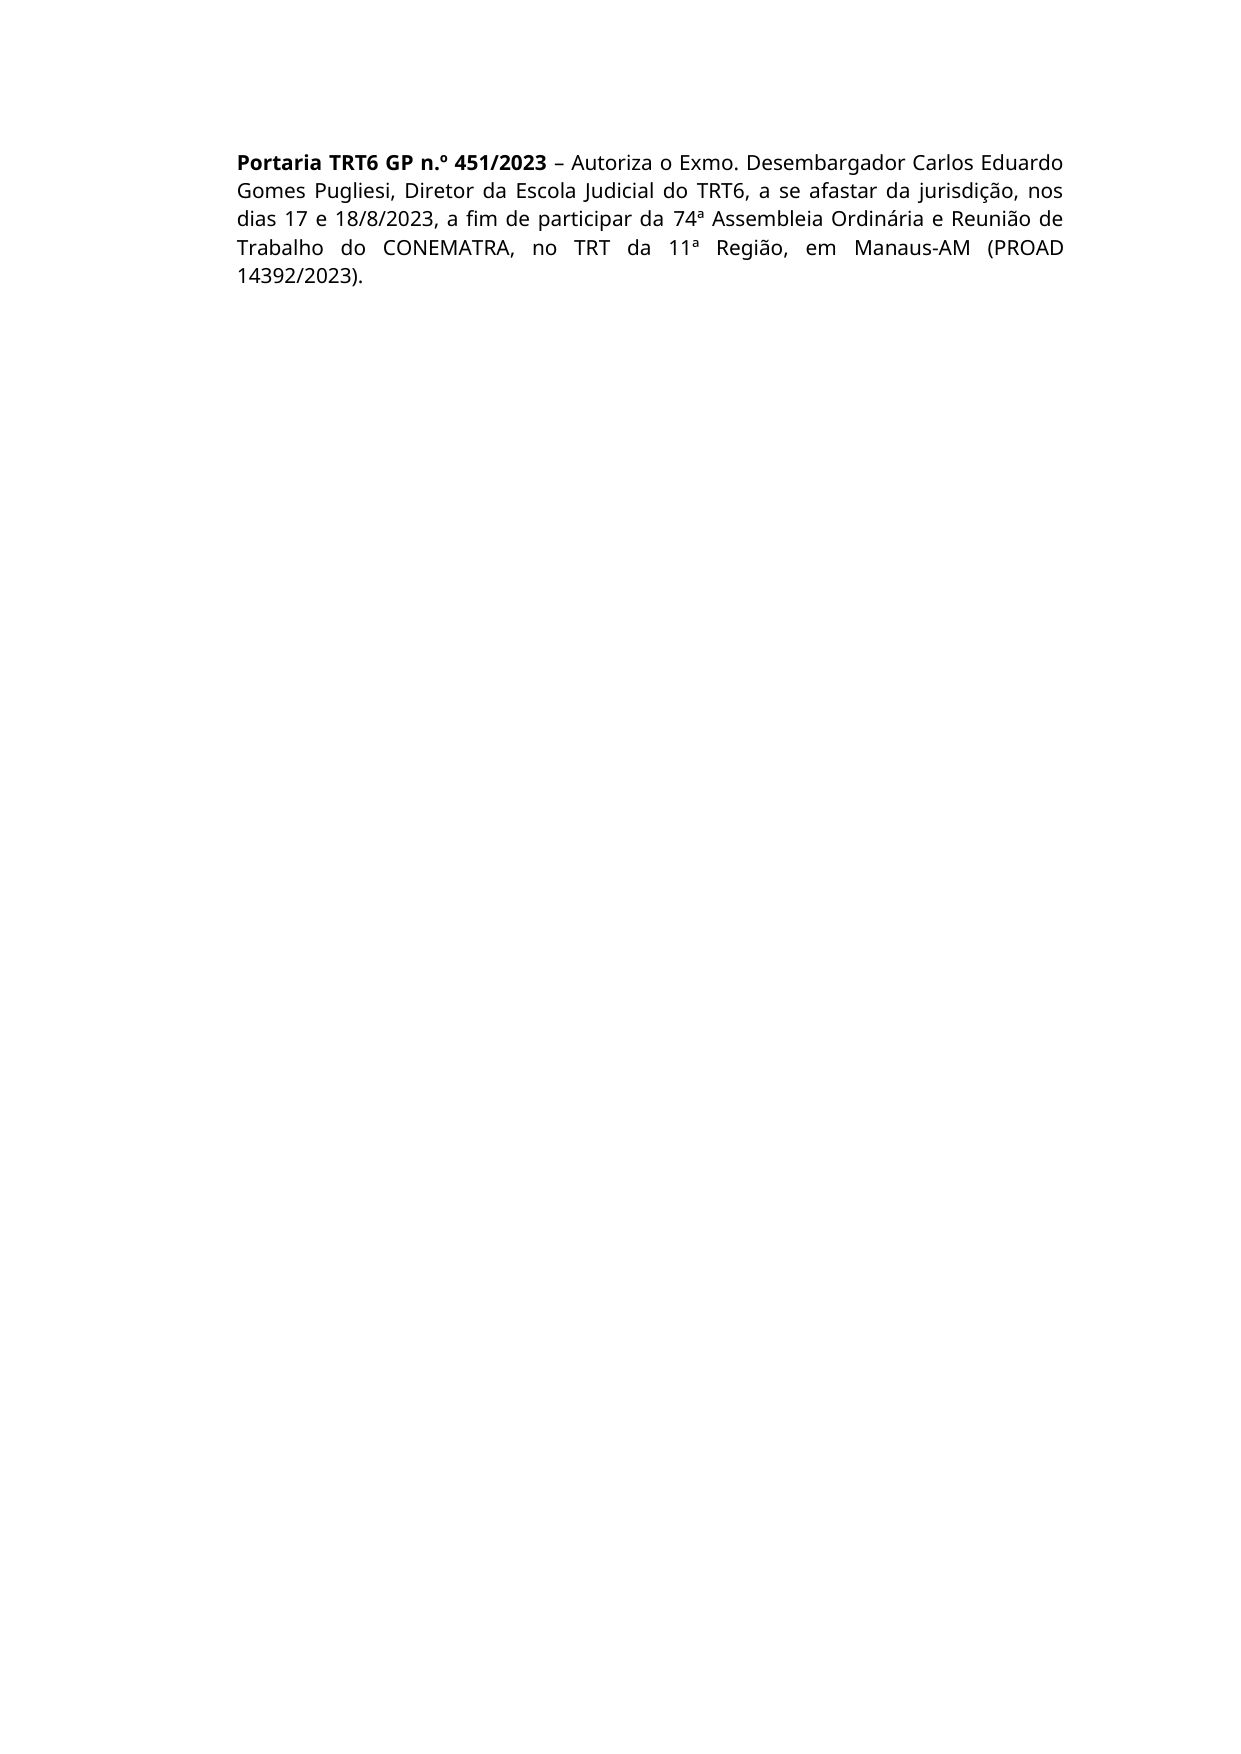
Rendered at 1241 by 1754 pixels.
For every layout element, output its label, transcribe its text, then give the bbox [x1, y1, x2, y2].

table_cell [166, 148, 225, 318]
table_cell Portaria TRT6 GP n.º 451/2023 – Autoriza o Exmo. Desembargador Carlos Eduardo Gomes Pugliesi, Diretor da Escola Judicial do TRT6, a se afastar da jurisdição, nos dias 17 e 18/8/2023, a fim de participar da 74ª Assembleia Ordinária e Reunião de Trabalho do CONEMATRA, no TRT da 11ª Região, em Manaus-AM (PROAD 14392/2023). [225, 148, 1075, 318]
